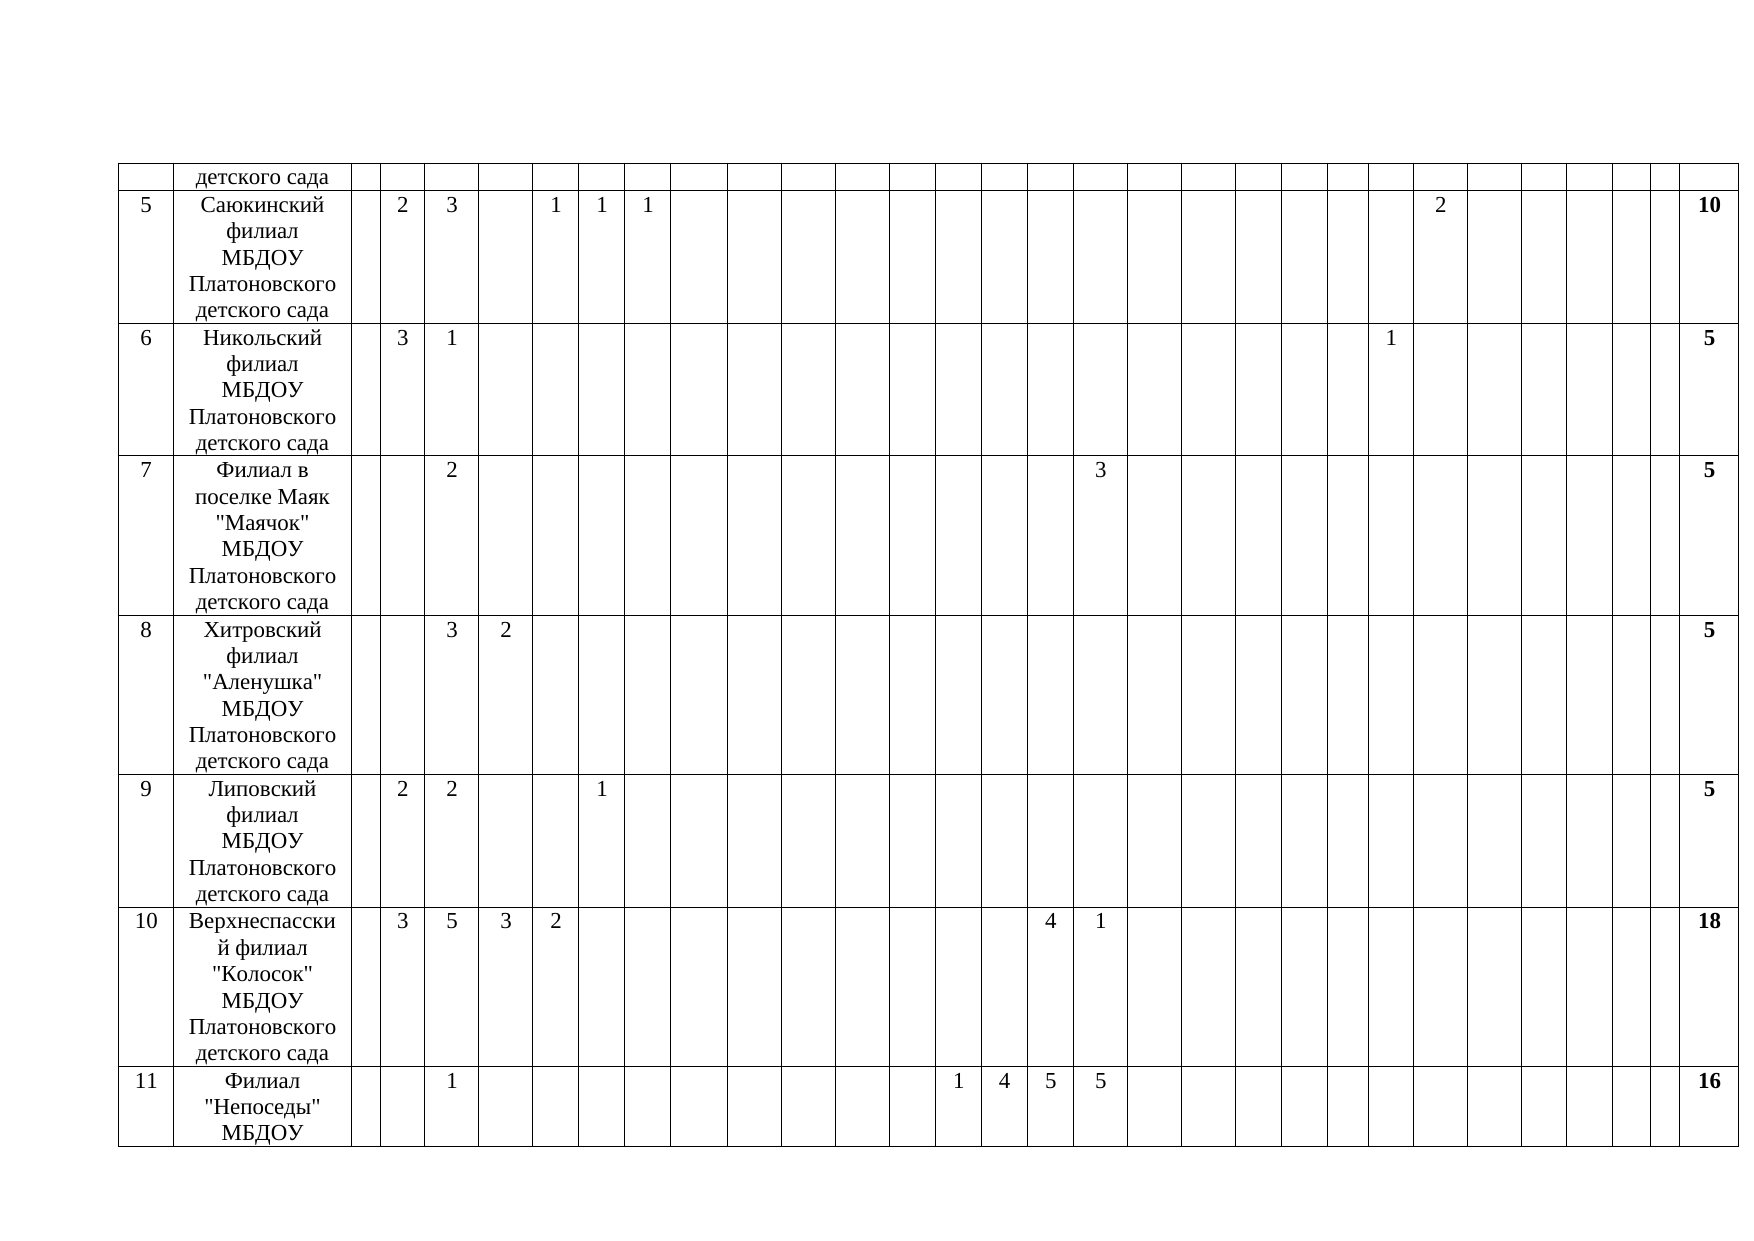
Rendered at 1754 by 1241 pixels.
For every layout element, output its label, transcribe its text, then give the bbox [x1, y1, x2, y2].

table_cell [1074, 324, 1127, 455]
table_cell [1182, 1067, 1235, 1146]
table_cell [479, 1067, 532, 1146]
table_cell 1 [1074, 908, 1127, 1066]
table_cell [890, 616, 935, 774]
table_cell [1414, 1067, 1467, 1146]
table_cell [1613, 324, 1650, 455]
table_cell [728, 324, 781, 455]
table_cell [936, 908, 981, 1066]
table_cell детского сада [174, 164, 351, 190]
table_cell [1236, 616, 1281, 774]
table_cell [1328, 1067, 1368, 1146]
table_cell [625, 324, 670, 455]
table_cell [479, 324, 532, 455]
table_cell [1567, 616, 1612, 774]
table_cell [1613, 456, 1650, 614]
table_cell [381, 1067, 424, 1146]
table_cell [728, 908, 781, 1066]
table_cell [1028, 191, 1073, 323]
table_cell [890, 456, 935, 614]
table_cell [936, 616, 981, 774]
table_cell 16 [1680, 1067, 1738, 1146]
table_cell [890, 1067, 935, 1146]
table_cell [1128, 616, 1181, 774]
table_cell 1 [425, 1067, 478, 1146]
table_cell [782, 1067, 835, 1146]
table_cell [982, 616, 1027, 774]
table_cell 1 [936, 1067, 981, 1146]
table_cell 5 [1074, 1067, 1127, 1146]
table_cell [533, 775, 578, 907]
table_cell [625, 164, 670, 190]
table_cell [352, 616, 380, 774]
table_cell [728, 191, 781, 323]
table_cell [1282, 164, 1327, 190]
table_cell [1613, 616, 1650, 774]
table_cell 7 [119, 456, 173, 614]
table_cell [1468, 164, 1521, 190]
table_cell [1522, 775, 1566, 907]
table_cell 1 [579, 775, 624, 907]
table_cell [782, 616, 835, 774]
table_cell [1651, 616, 1679, 774]
table_cell [890, 775, 935, 907]
table_cell [352, 164, 380, 190]
table_cell Верхнеспасский филиал "Колосок" МБДОУ Платоновского детского сада [174, 908, 351, 1066]
table_cell [1369, 616, 1413, 774]
table_cell [119, 164, 173, 190]
table_cell [1522, 191, 1566, 323]
table_cell [1522, 324, 1566, 455]
table_cell 3 [381, 324, 424, 455]
table_cell [533, 324, 578, 455]
table_cell Никольский филиал МБДОУ Платоновского детского сада [174, 324, 351, 455]
table_cell [782, 456, 835, 614]
table_cell [836, 616, 889, 774]
table_cell [1468, 456, 1521, 614]
table_cell [890, 324, 935, 455]
table_cell [936, 191, 981, 323]
table_cell [1182, 164, 1235, 190]
table_cell [671, 908, 727, 1066]
table_cell [1414, 456, 1467, 614]
table_cell [1328, 616, 1368, 774]
table_cell 5 [1680, 456, 1738, 614]
table_cell [1236, 775, 1281, 907]
table_cell [782, 324, 835, 455]
table_cell [728, 164, 781, 190]
table_cell 5 [119, 191, 173, 323]
table_cell [1328, 324, 1368, 455]
table_cell [1414, 775, 1467, 907]
table_cell [1369, 191, 1413, 323]
table_cell [625, 616, 670, 774]
table_cell [479, 164, 532, 190]
table_cell [533, 164, 578, 190]
table_cell Хитровский филиал "Аленушка" МБДОУ Платоновского детского сада [174, 616, 351, 774]
table_cell [782, 191, 835, 323]
table_cell [890, 191, 935, 323]
table_cell 4 [1028, 908, 1073, 1066]
table_cell 5 [1680, 616, 1738, 774]
table_cell Филиал в поселке Маяк "Маячок" МБДОУ Платоновского детского сада [174, 456, 351, 614]
table_cell [936, 324, 981, 455]
table_cell [352, 1067, 380, 1146]
table_cell [836, 456, 889, 614]
table_cell [1567, 775, 1612, 907]
table_cell [1522, 908, 1566, 1066]
table_cell [1369, 164, 1413, 190]
table_cell [625, 775, 670, 907]
table_cell [1236, 191, 1281, 323]
table_cell [1236, 1067, 1281, 1146]
table_cell [890, 908, 935, 1066]
table_cell 11 [119, 1067, 173, 1146]
table_cell [1369, 456, 1413, 614]
table_cell [671, 164, 727, 190]
table_cell [533, 1067, 578, 1146]
table_cell [1522, 1067, 1566, 1146]
table_cell [982, 164, 1027, 190]
table_cell [1028, 164, 1073, 190]
table_cell [1414, 324, 1467, 455]
table_cell [1128, 164, 1181, 190]
table_cell [1651, 775, 1679, 907]
table_cell [1468, 1067, 1521, 1146]
table_cell [1028, 775, 1073, 907]
table_cell [1074, 191, 1127, 323]
table_cell 3 [1074, 456, 1127, 614]
table_cell [728, 1067, 781, 1146]
table_cell 1 [533, 191, 578, 323]
table_cell 10 [1680, 191, 1738, 323]
table_cell [1282, 775, 1327, 907]
table_cell [1369, 1067, 1413, 1146]
table_cell 4 [982, 1067, 1027, 1146]
table_cell [1328, 191, 1368, 323]
table_cell [579, 616, 624, 774]
table_cell [479, 456, 532, 614]
table_cell [1282, 616, 1327, 774]
table_cell [982, 775, 1027, 907]
table_cell [425, 164, 478, 190]
table_cell [1613, 191, 1650, 323]
table_cell 2 [381, 191, 424, 323]
table_cell [836, 164, 889, 190]
table_cell [728, 456, 781, 614]
table_cell 5 [1680, 324, 1738, 455]
table_cell 2 [479, 616, 532, 774]
table_cell [1613, 775, 1650, 907]
table_cell [836, 775, 889, 907]
table_cell [352, 456, 380, 614]
table_cell [1282, 324, 1327, 455]
table_cell [1468, 775, 1521, 907]
table_cell [1074, 775, 1127, 907]
table_cell 1 [1369, 324, 1413, 455]
table_cell [982, 324, 1027, 455]
table_cell [936, 775, 981, 907]
table_cell [1328, 908, 1368, 1066]
table_cell [782, 908, 835, 1066]
table_cell [1414, 164, 1467, 190]
table_cell [1182, 456, 1235, 614]
table_cell 5 [1028, 1067, 1073, 1146]
table_cell 6 [119, 324, 173, 455]
table_cell [479, 191, 532, 323]
table_cell [625, 908, 670, 1066]
table_cell 1 [625, 191, 670, 323]
table_cell [1369, 775, 1413, 907]
table_cell 8 [119, 616, 173, 774]
table_cell Саюкинский филиал МБДОУ Платоновского детского сада [174, 191, 351, 323]
table_cell [1369, 908, 1413, 1066]
table_cell [1282, 908, 1327, 1066]
table_cell [381, 164, 424, 190]
table_cell 5 [1680, 775, 1738, 907]
table_cell [1651, 164, 1679, 190]
table_cell [1613, 1067, 1650, 1146]
table_cell [1414, 616, 1467, 774]
table_cell [479, 775, 532, 907]
table_cell [1680, 164, 1738, 190]
table_cell [579, 908, 624, 1066]
table_cell [352, 324, 380, 455]
table_cell [352, 908, 380, 1066]
table_cell [1468, 616, 1521, 774]
table_cell Филиал "Непоседы" МБДОУ [174, 1067, 351, 1146]
table_cell [1128, 456, 1181, 614]
table_cell [836, 908, 889, 1066]
table_cell [1128, 324, 1181, 455]
table_cell 9 [119, 775, 173, 907]
table_cell [1282, 456, 1327, 614]
table_cell [1414, 908, 1467, 1066]
table_cell [782, 775, 835, 907]
table_cell [381, 456, 424, 614]
table_cell [1074, 616, 1127, 774]
table_cell [579, 456, 624, 614]
table_cell [579, 324, 624, 455]
table_cell [1182, 908, 1235, 1066]
table_cell [1567, 164, 1612, 190]
table_cell [579, 1067, 624, 1146]
table_cell [1236, 456, 1281, 614]
table_cell [1567, 324, 1612, 455]
table_cell [1651, 1067, 1679, 1146]
table_cell [625, 456, 670, 614]
table_cell [1328, 775, 1368, 907]
table_cell [936, 456, 981, 614]
table_cell [890, 164, 935, 190]
table_cell Липовский филиал МБДОУ Платоновского детского сада [174, 775, 351, 907]
table_cell 5 [425, 908, 478, 1066]
table_cell [1522, 164, 1566, 190]
table_cell [728, 616, 781, 774]
table_cell [1128, 908, 1181, 1066]
table_cell 3 [479, 908, 532, 1066]
table_cell 18 [1680, 908, 1738, 1066]
table_cell [671, 616, 727, 774]
table_cell [728, 775, 781, 907]
table_cell [1567, 456, 1612, 614]
table_cell [1567, 191, 1612, 323]
table_cell [1182, 191, 1235, 323]
table_cell [1074, 164, 1127, 190]
table_cell [1468, 908, 1521, 1066]
table_cell [1128, 775, 1181, 907]
table_cell 1 [579, 191, 624, 323]
table_cell [782, 164, 835, 190]
table_cell [1028, 616, 1073, 774]
table_cell 10 [119, 908, 173, 1066]
table_cell [982, 191, 1027, 323]
table_cell 2 [533, 908, 578, 1066]
table_cell [533, 616, 578, 774]
table_cell [1651, 456, 1679, 614]
table_cell [1468, 324, 1521, 455]
table_cell [1651, 191, 1679, 323]
table_cell 2 [425, 775, 478, 907]
table_cell [352, 191, 380, 323]
table_cell [625, 1067, 670, 1146]
table_cell [1236, 908, 1281, 1066]
table_cell [533, 456, 578, 614]
table_cell [982, 908, 1027, 1066]
table_cell [1236, 324, 1281, 455]
table_cell 3 [425, 191, 478, 323]
table_cell [836, 324, 889, 455]
table_cell [1567, 1067, 1612, 1146]
table_cell [1128, 191, 1181, 323]
table_cell [1613, 908, 1650, 1066]
table_cell [1328, 164, 1368, 190]
table_cell 3 [381, 908, 424, 1066]
table_cell [381, 616, 424, 774]
table_cell [1282, 191, 1327, 323]
table_cell [671, 1067, 727, 1146]
table_cell 2 [1414, 191, 1467, 323]
table_cell [936, 164, 981, 190]
table_cell [671, 775, 727, 907]
table_cell [1468, 191, 1521, 323]
table_cell [671, 191, 727, 323]
table_cell [1236, 164, 1281, 190]
table_cell [1182, 616, 1235, 774]
table_cell 2 [425, 456, 478, 614]
table_cell [1522, 616, 1566, 774]
table_cell [671, 324, 727, 455]
table_cell [1282, 1067, 1327, 1146]
table_cell 1 [425, 324, 478, 455]
table_cell 3 [425, 616, 478, 774]
table_cell [1613, 164, 1650, 190]
table_cell [1182, 775, 1235, 907]
table_cell [671, 456, 727, 614]
table_cell [1028, 324, 1073, 455]
table_cell [836, 191, 889, 323]
table_cell 2 [381, 775, 424, 907]
table_cell [1651, 324, 1679, 455]
table_cell [1567, 908, 1612, 1066]
table_cell [1128, 1067, 1181, 1146]
table_cell [352, 775, 380, 907]
table_cell [1328, 456, 1368, 614]
table_cell [1522, 456, 1566, 614]
table_cell [982, 456, 1027, 614]
table_cell [1651, 908, 1679, 1066]
table_cell [836, 1067, 889, 1146]
table_cell [1182, 324, 1235, 455]
table_cell [579, 164, 624, 190]
table_cell [1028, 456, 1073, 614]
